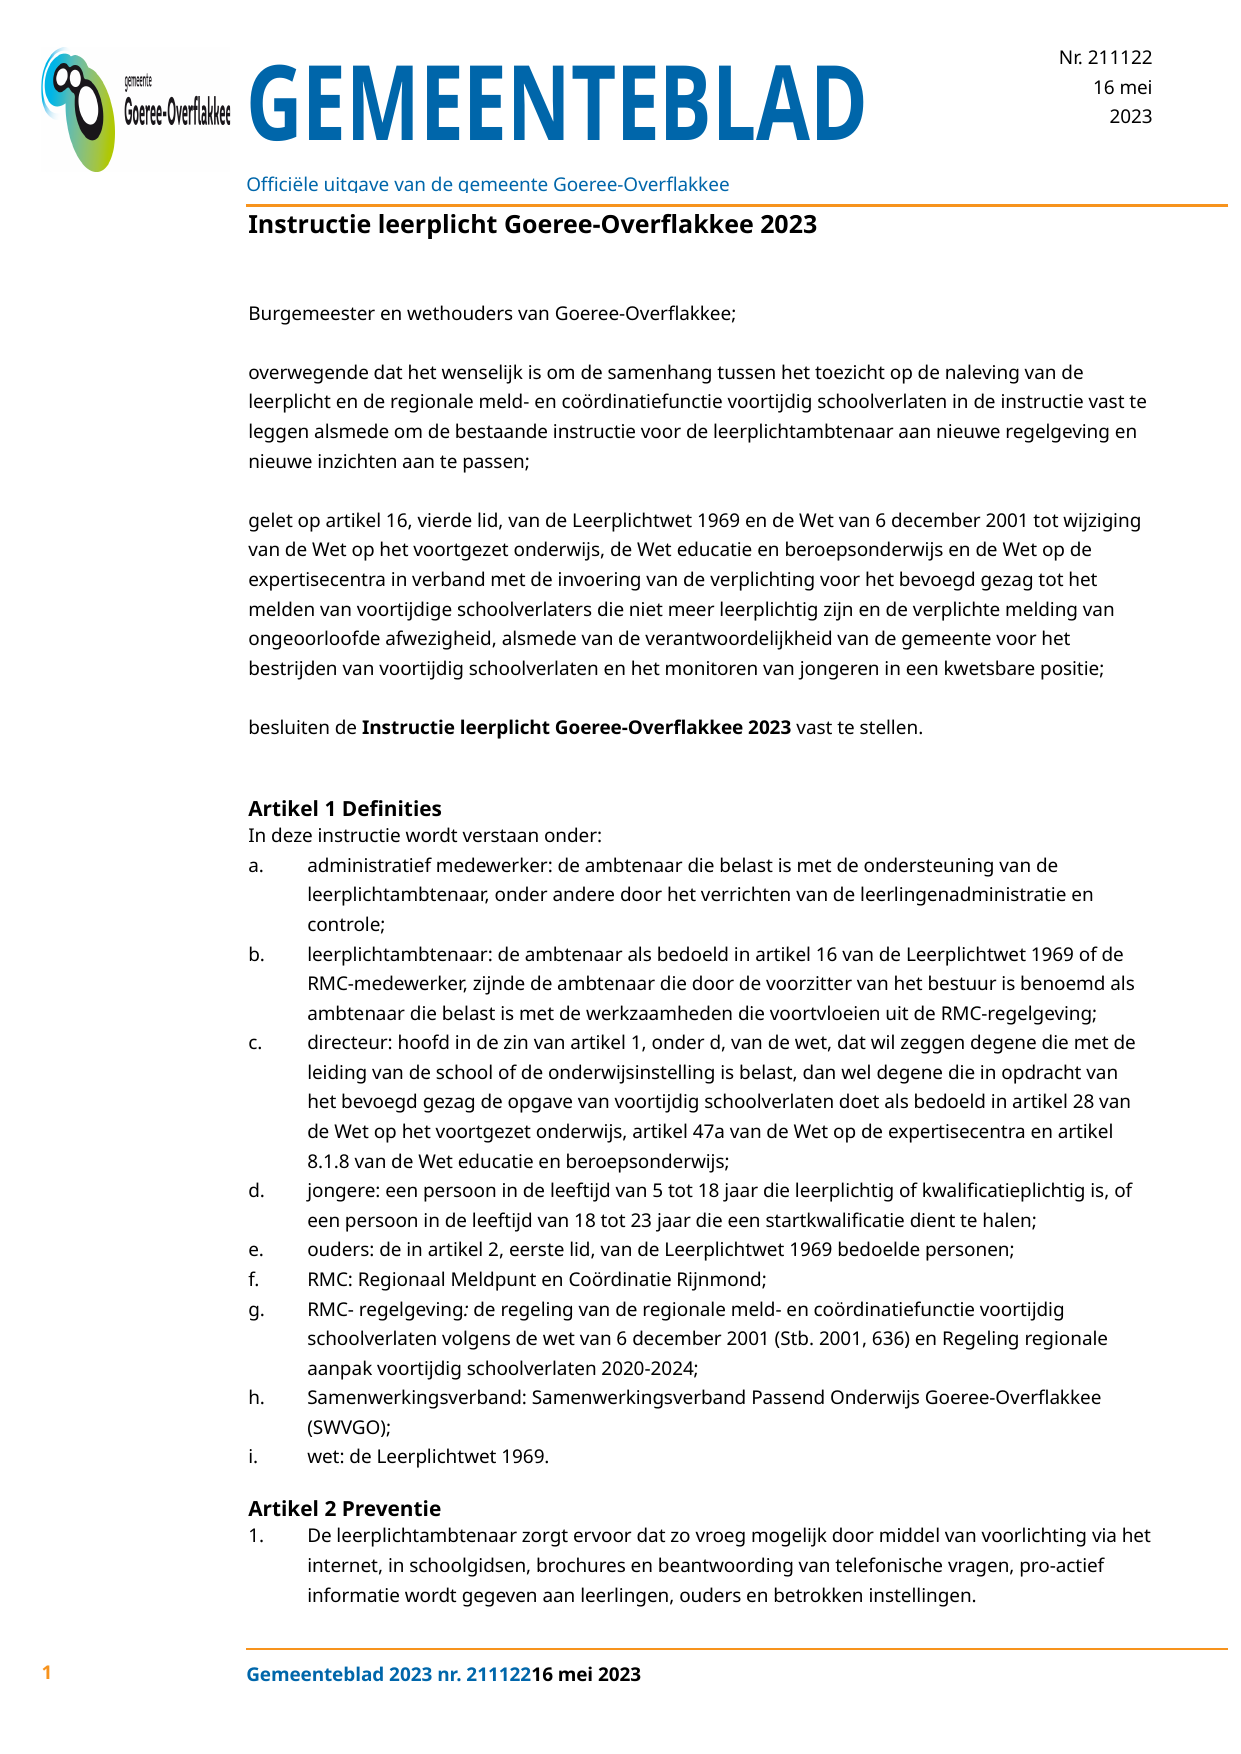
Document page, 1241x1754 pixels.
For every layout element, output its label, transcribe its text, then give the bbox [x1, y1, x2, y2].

list administratief medewerker: de ambtenaar die belast is met de ondersteuning van de leerplichtambtenaar, onder andere door het verrichten van de leerlingenadministratie en controle; [248, 852, 1152, 937]
text gelet op artikel 16, vierde lid, van de Leerplichtwet 1969 en de Wet van 6 december 2001 tot wijziging van de Wet op het voortgezet onderwijs, de Wet educatie en beroepsonderwijs en de Wet op de expertisecentra in verband met de invoering van de verplichting voor het bevoegd gezag tot het melden van voortijdige schoolverlaters die niet meer leerplichtig zijn en de verplichte melding van ongeoorloofde afwezigheid, alsmede van de verantwoordelijkheid van de gemeente voor het bestrijden van voortijdig schoolverlaten en het monitoren van jongeren in een kwetsbare positie; [248, 507, 1152, 681]
list directeur: hoofd in de zin van artikel 1, onder d, van de wet, dat wil zeggen degene die met de leiding van de school of de onderwijsinstelling is belast, dan wel degene die in opdracht van het bevoegd gezag de opgave van voortijdig schoolverlaten doet als bedoeld in artikel 28 van de Wet op het voortgezet onderwijs, artikel 47a van de Wet op de expertisecentra en artikel 8.1.8 van de Wet educatie en beroepsonderwijs; [248, 1029, 1152, 1174]
list Samenwerkingsverband: Samenwerkingsverband Passend Onderwijs Goeree-Overflakkee (SWVGO); [248, 1384, 1152, 1440]
list ouders: de in artikel 2, eerste lid, van de Leerplichtwet 1969 bedoelde personen; [248, 1237, 1152, 1262]
list leerplichtambtenaar: de ambtenaar als bedoeld in artikel 16 van de Leerplichtwet 1969 of de RMC-medewerker, zijnde de ambtenaar die door de voorzitter van het bestuur is benoemd als ambtenaar die belast is met de werkzaamheden die voortvloeien uit de RMC-regelgeving; [248, 941, 1152, 1026]
list wet: de Leerplichtwet 1969. [248, 1444, 1152, 1469]
text overwegende dat het wenselijk is om de samenhang tussen het toezicht op de naleving van de leerplicht en de regionale meld- en coördinatiefunctie voortijdig schoolverlaten in de instructie vast te leggen alsmede om de bestaande instructie voor de leerplichtambtenaar aan nieuwe regelgeving en nieuwe inzichten aan te passen; [248, 359, 1152, 473]
text Artikel 1 Definities [248, 794, 1152, 822]
text Artikel 2 Preventie [248, 1494, 1152, 1523]
text Instructie leerplicht Goeree-Overflakkee 2023 [248, 207, 1152, 241]
list jongere: een persoon in de leeftijd van 5 tot 18 jaar die leerplichtig of kwalificatieplichtig is, of een persoon in de leeftijd van 18 tot 23 jaar die een startkwalificatie dient te halen; [248, 1177, 1152, 1233]
text Burgemeester en wethouders van Goeree-Overflakkee; [248, 300, 1152, 326]
text besluiten de Instructie leerplicht Goeree-Overflakkee 2023 vast te stellen. [248, 714, 1152, 740]
list De leerplichtambtenaar zorgt ervoor dat zo vroeg mogelijk door middel van voorlichting via het internet, in schoolgidsen, brochures en beantwoording van telefonische vragen, pro-actief informatie wordt gegeven aan leerlingen, ouders en betrokken instellingen. [248, 1523, 1152, 1607]
list RMC: Regionaal Meldpunt en Coördinatie Rijnmond; [248, 1266, 1152, 1292]
picture [41, 47, 231, 172]
list RMC- regelgeving: de regeling van de regionale meld- en coördinatiefunctie voortijdig schoolverlaten volgens de wet van 6 december 2001 (Stb. 2001, 636) en Regeling regionale aanpak voortijdig schoolverlaten 2020-2024; [248, 1296, 1152, 1381]
text In deze instructie wordt verstaan onder: [248, 822, 1152, 848]
